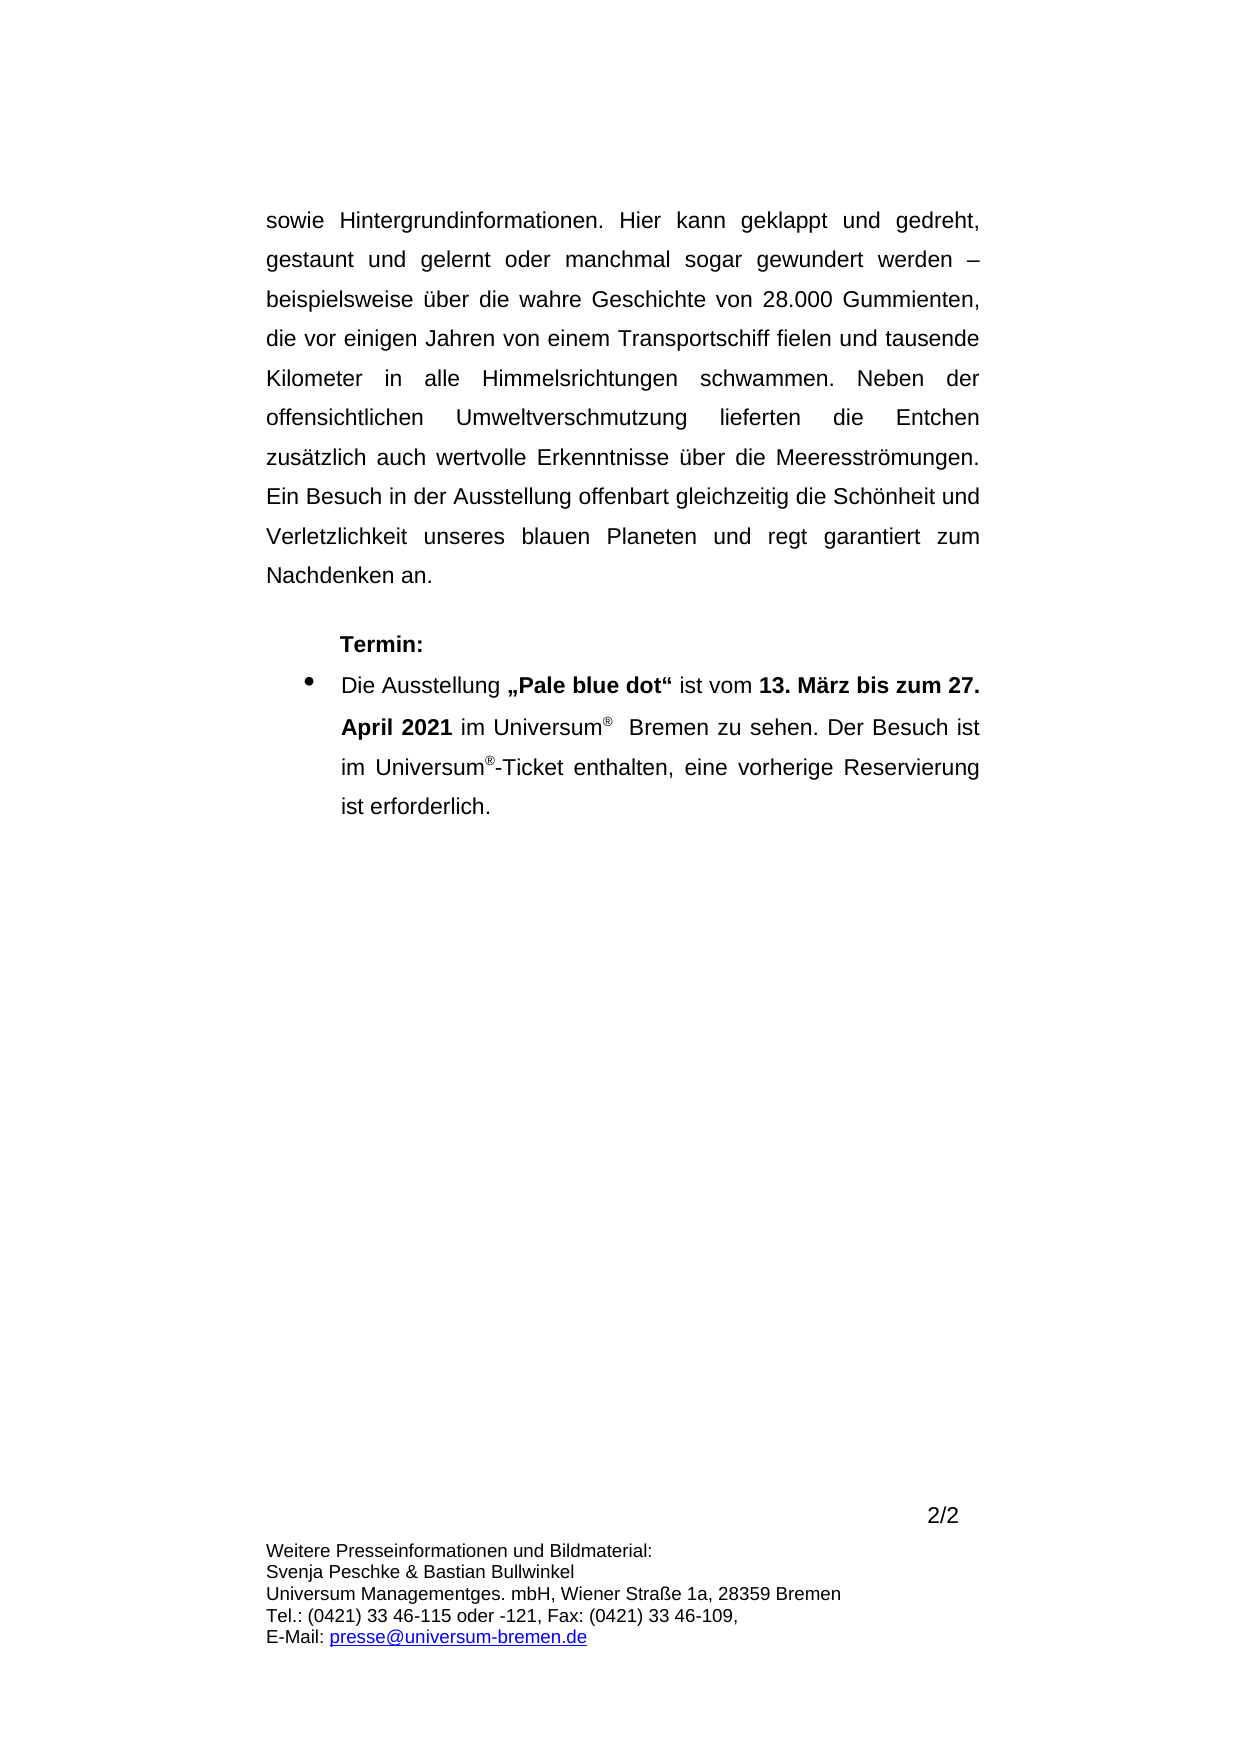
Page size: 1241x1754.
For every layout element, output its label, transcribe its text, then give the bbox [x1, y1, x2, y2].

text Termin: [266, 631, 980, 657]
list Die Ausstellung „Pale blue dot“ ist vom 13. März bis zum 27. April 2021 im Universum® Bremen zu sehen. Der Besuch ist im Universum®-Ticket enthalten, eine vorherige Reservierung ist erforderlich. [303, 671, 980, 819]
text sowie Hintergrundinformationen. Hier kann geklappt und gedreht, gestaunt und gelernt oder manchmal sogar gewundert werden – beispielsweise über die wahre Geschichte von 28.000 Gummienten, die vor einigen Jahren von einem Transportschiff fielen und tausende Kilometer in alle Himmelsrichtungen schwammen. Neben der offensichtlichen Umweltverschmutzung lieferten die Entchen zusätzlich auch wertvolle Erkenntnisse über die Meeresströmungen. Ein Besuch in der Ausstellung offenbart gleichzeitig die Schönheit und Verletzlichkeit unseres blauen Planeten und regt garantiert zum Nachdenken an. [266, 207, 980, 588]
